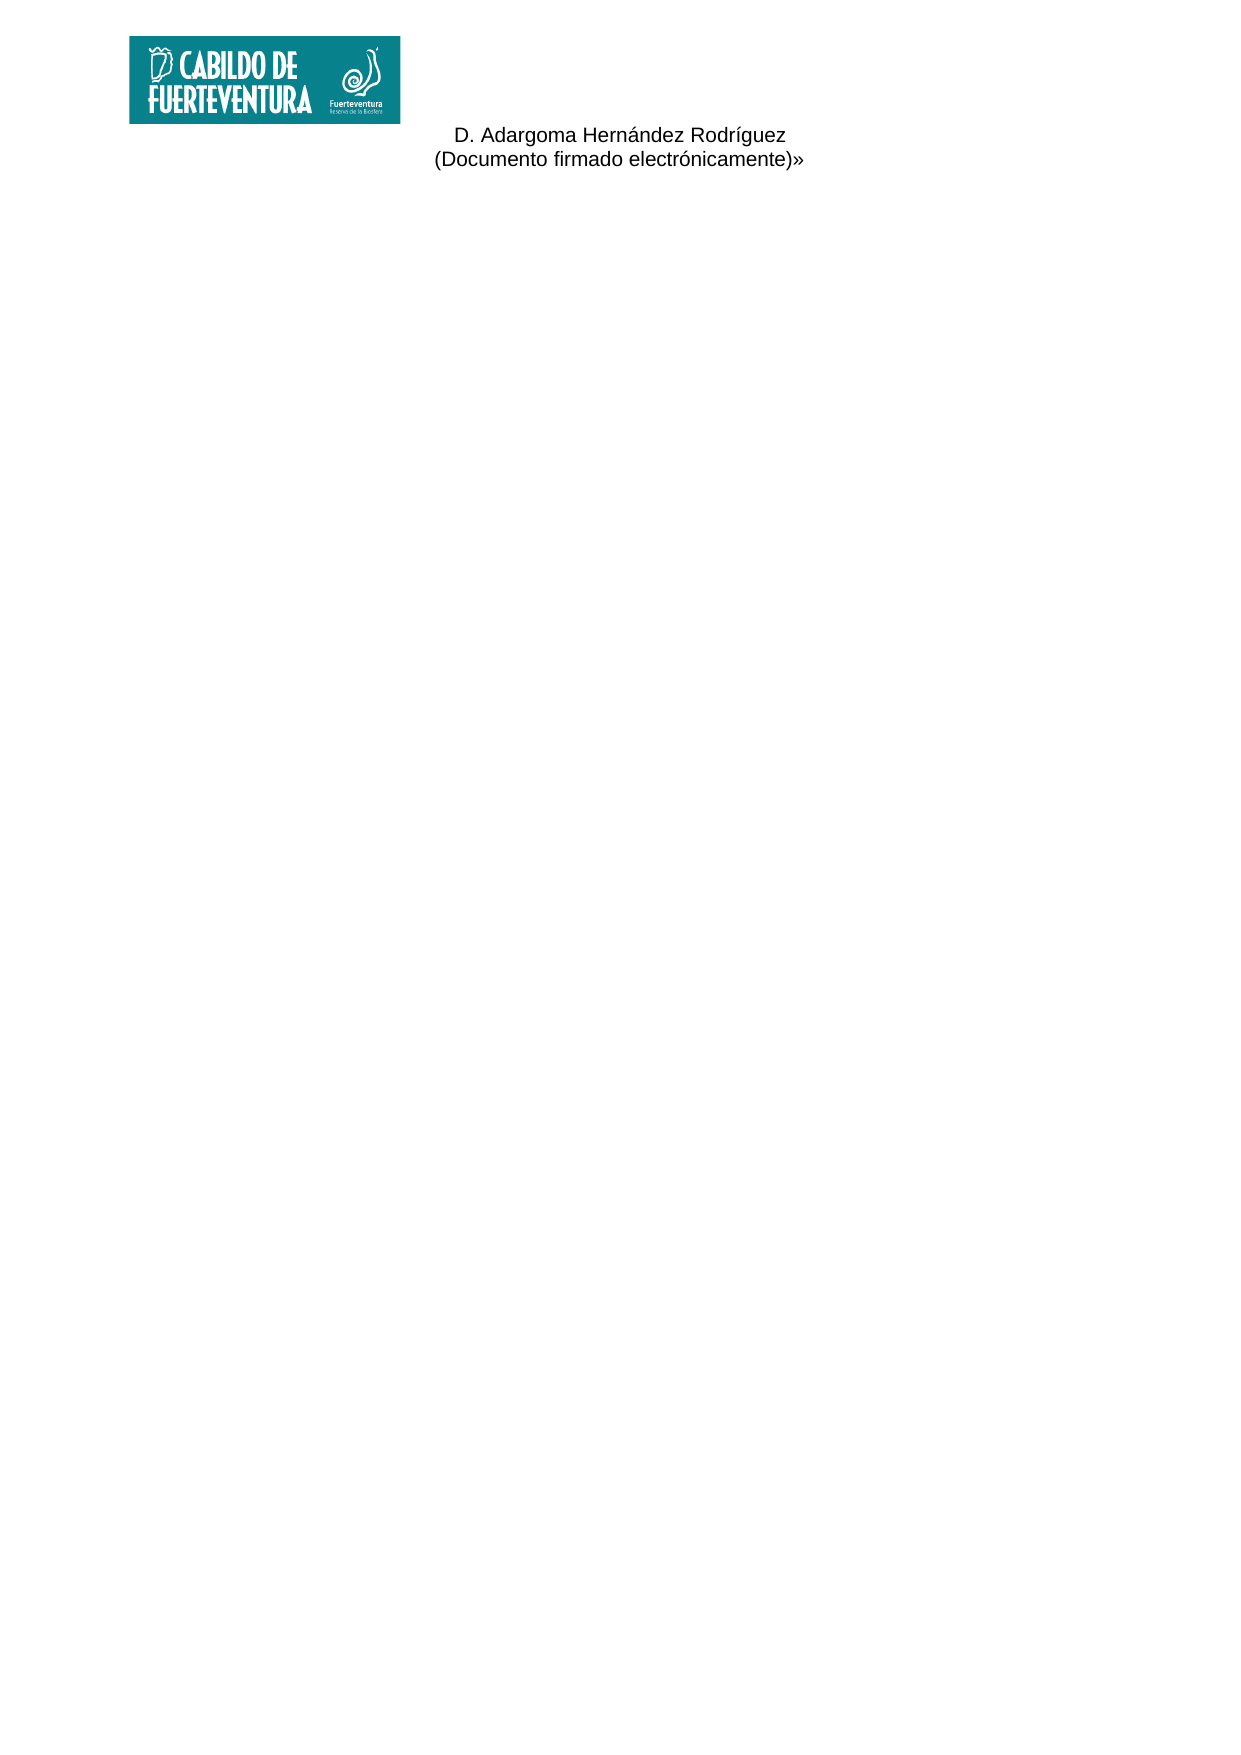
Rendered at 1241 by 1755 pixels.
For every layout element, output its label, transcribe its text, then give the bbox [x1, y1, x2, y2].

text D. Adargoma Hernández Rodríguez (Documento firmado electrónicamente)» [434, 123, 895, 171]
